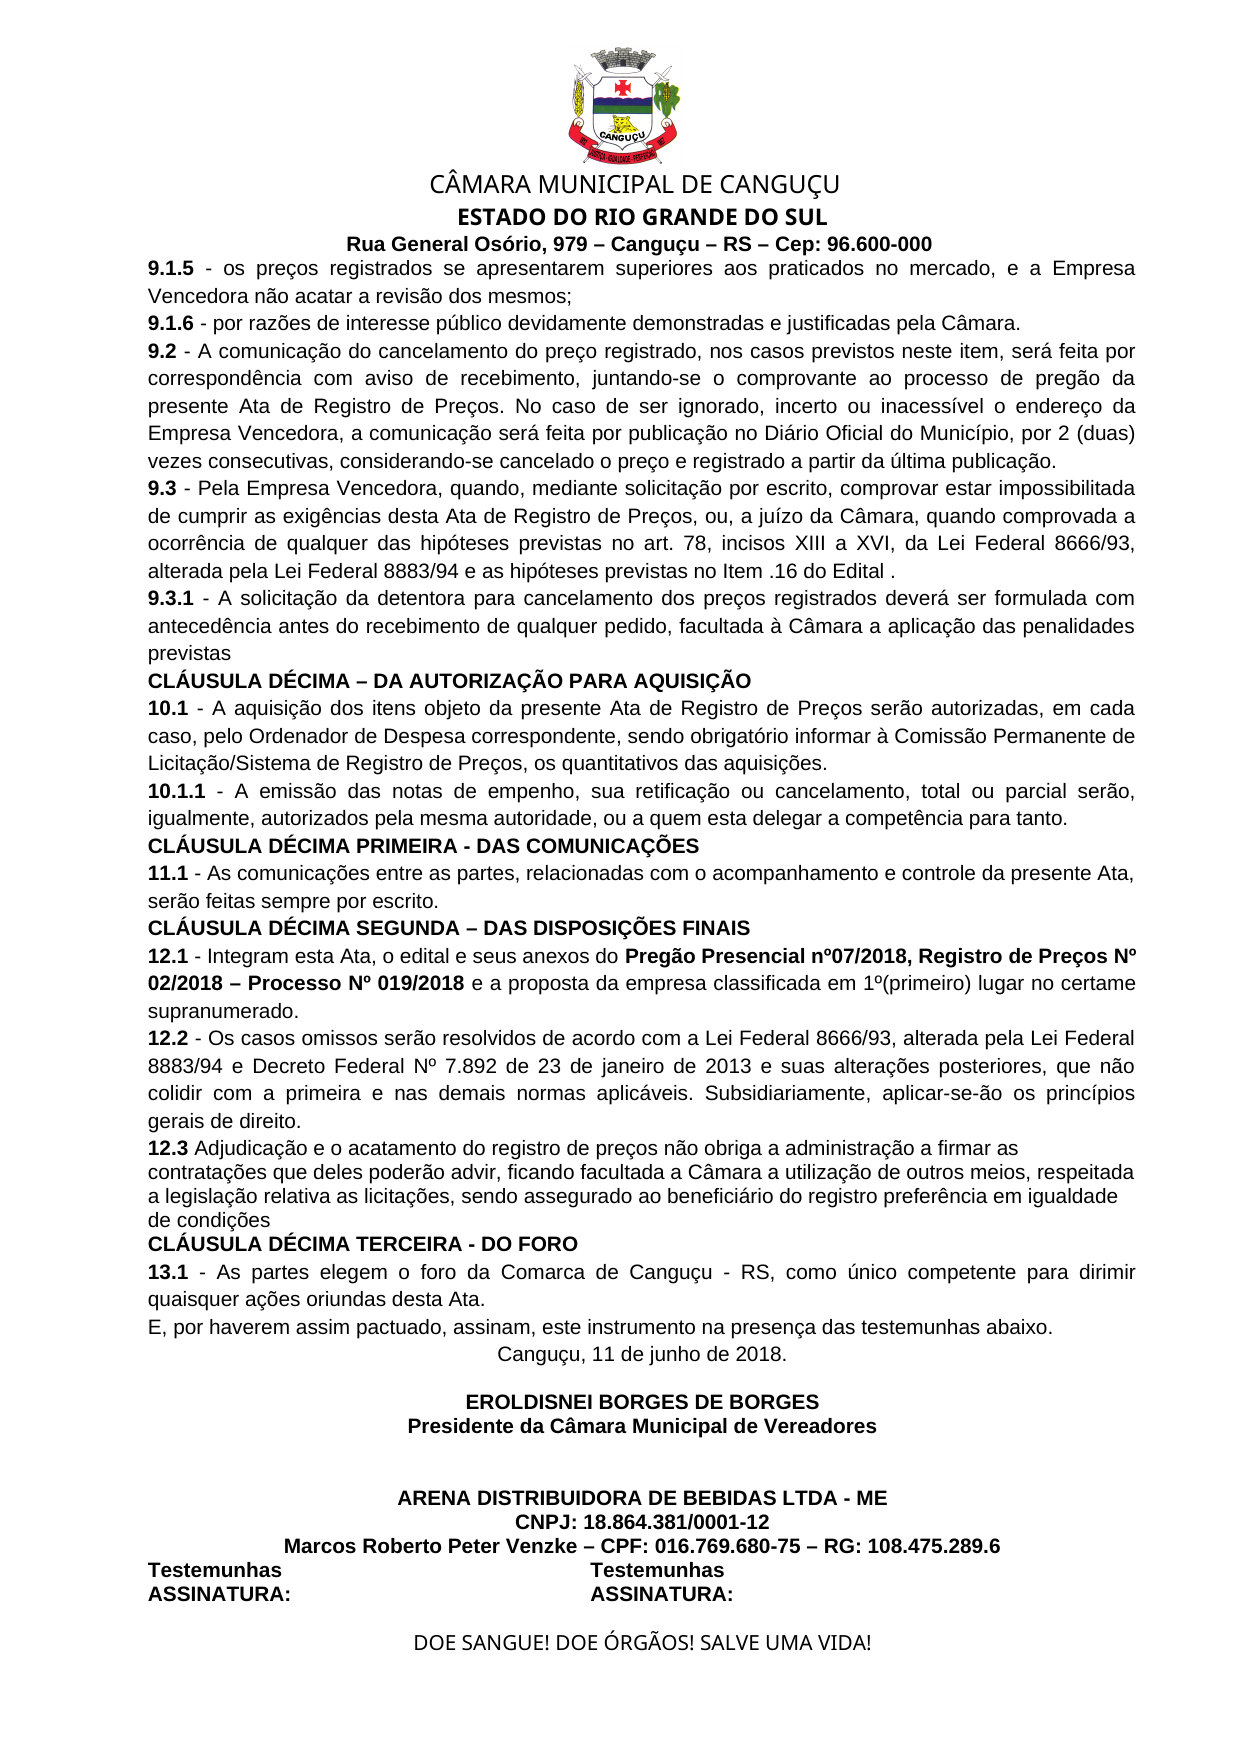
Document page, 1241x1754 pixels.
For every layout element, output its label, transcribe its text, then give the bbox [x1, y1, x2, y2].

text CLÁUSULA DÉCIMA PRIMEIRA - DAS COMUNICAÇÕES [148, 834, 1137, 858]
text CNPJ: 18.864.381/0001-12 [148, 1510, 1137, 1534]
text ARENA DISTRIBUIDORA DE BEBIDAS LTDA - ME [148, 1486, 1137, 1510]
text 12.2 - Os casos omissos serão resolvidos de acordo com a Lei Federal 8666/93, alterada pela Lei Federal 8883/94 e Decreto Federal Nº 7.892 de 23 de janeiro de 2013 e suas alterações posteriores, que não colidir com a primeira e nas demais normas aplicáveis. Subsidiariamente, aplicar-se-ão os princípios gerais de direito. [148, 1026, 1137, 1133]
text 9.1.5 - os preços registrados se apresentarem superiores aos praticados no mercado, e a Empresa Vencedora não acatar a revisão dos mesmos; [148, 256, 1137, 308]
text 9.1.6 - por razões de interesse público devidamente demonstradas e justificadas pela Câmara. [148, 311, 1137, 335]
text 12.1 - Integram esta Ata, o edital e seus anexos do Pregão Presencial nº07/2018, Registro de Preços Nº 02/2018 – Processo Nº 019/2018 e a proposta da empresa classificada em 1º(primeiro) lugar no certame supranumerado. [148, 944, 1137, 1023]
text 11.1 - As comunicações entre as partes, relacionadas com o acompanhamento e controle da presente Ata, serão feitas sempre por escrito. [148, 861, 1137, 913]
subtitle 12.3 Adjudicação e o acatamento do registro de preços não obriga a administração a firmar as contratações que deles poderão advir, ficando facultada a Câmara a utilização de outros meios, respeitada a legislação relativa as licitações, sendo assegurado ao beneficiário do registro preferência em igualdade de condições [148, 1136, 1137, 1232]
text Presidente da Câmara Municipal de Vereadores [148, 1414, 1137, 1438]
text 9.3 - Pela Empresa Vencedora, quando, mediante solicitação por escrito, comprovar estar impossibilitada de cumprir as exigências desta Ata de Registro de Preços, ou, a juízo da Câmara, quando comprovada a ocorrência de qualquer das hipóteses previstas no art. 78, incisos XIII a XVI, da Lei Federal 8666/93, alterada pela Lei Federal 8883/94 e as hipóteses previstas no Item .16 do Edital . [148, 476, 1137, 583]
text 9.3.1 - A solicitação da detentora para cancelamento dos preços registrados deverá ser formulada com antecedência antes do recebimento de qualquer pedido, facultada à Câmara a aplicação das penalidades previstas [148, 586, 1137, 665]
text 9.2 - A comunicação do cancelamento do preço registrado, nos casos previstos neste item, será feita por correspondência com aviso de recebimento, juntando-se o comprovante ao processo de pregão da presente Ata de Registro de Preços. No caso de ser ignorado, incerto ou inacessível o endereço da Empresa Vencedora, a comunicação será feita por publicação no Diário Oficial do Município, por 2 (duas) vezes consecutivas, considerando-se cancelado o preço e registrado a partir da última publicação. [148, 339, 1137, 473]
text Canguçu, 11 de junho de 2018. [148, 1342, 1137, 1366]
text ASSINATURA: ASSINATURA: [148, 1582, 1137, 1606]
text 13.1 - As partes elegem o foro da Comarca de Canguçu - RS, como único competente para dirimir quaisquer ações oriundas desta Ata. [148, 1259, 1137, 1311]
text CLÁUSULA DÉCIMA – DA AUTORIZAÇÃO PARA AQUISIÇÃO [148, 669, 1137, 693]
text 10.1 - A aquisição dos itens objeto da presente Ata de Registro de Preços serão autorizadas, em cada caso, pelo Ordenador de Despesa correspondente, sendo obrigatório informar à Comissão Permanente de Licitação/Sistema de Registro de Preços, os quantitativos das aquisições. [148, 696, 1137, 775]
text Marcos Roberto Peter Venzke – CPF: 016.769.680-75 – RG: 108.475.289.6 [148, 1534, 1137, 1558]
text Testemunhas Testemunhas [148, 1558, 1137, 1582]
text CLÁUSULA DÉCIMA TERCEIRA - DO FORO [148, 1232, 1137, 1256]
text EROLDISNEI BORGES DE BORGES [148, 1390, 1137, 1414]
text E, por haverem assim pactuado, assinam, este instrumento na presença das testemunhas abaixo. [148, 1314, 1137, 1338]
text 10.1.1 - A emissão das notas de empenho, sua retificação ou cancelamento, total ou parcial serão, igualmente, autorizados pela mesma autoridade, ou a quem esta delegar a competência para tanto. [148, 779, 1137, 830]
text CLÁUSULA DÉCIMA SEGUNDA – DAS DISPOSIÇÕES FINAIS [148, 916, 1137, 940]
